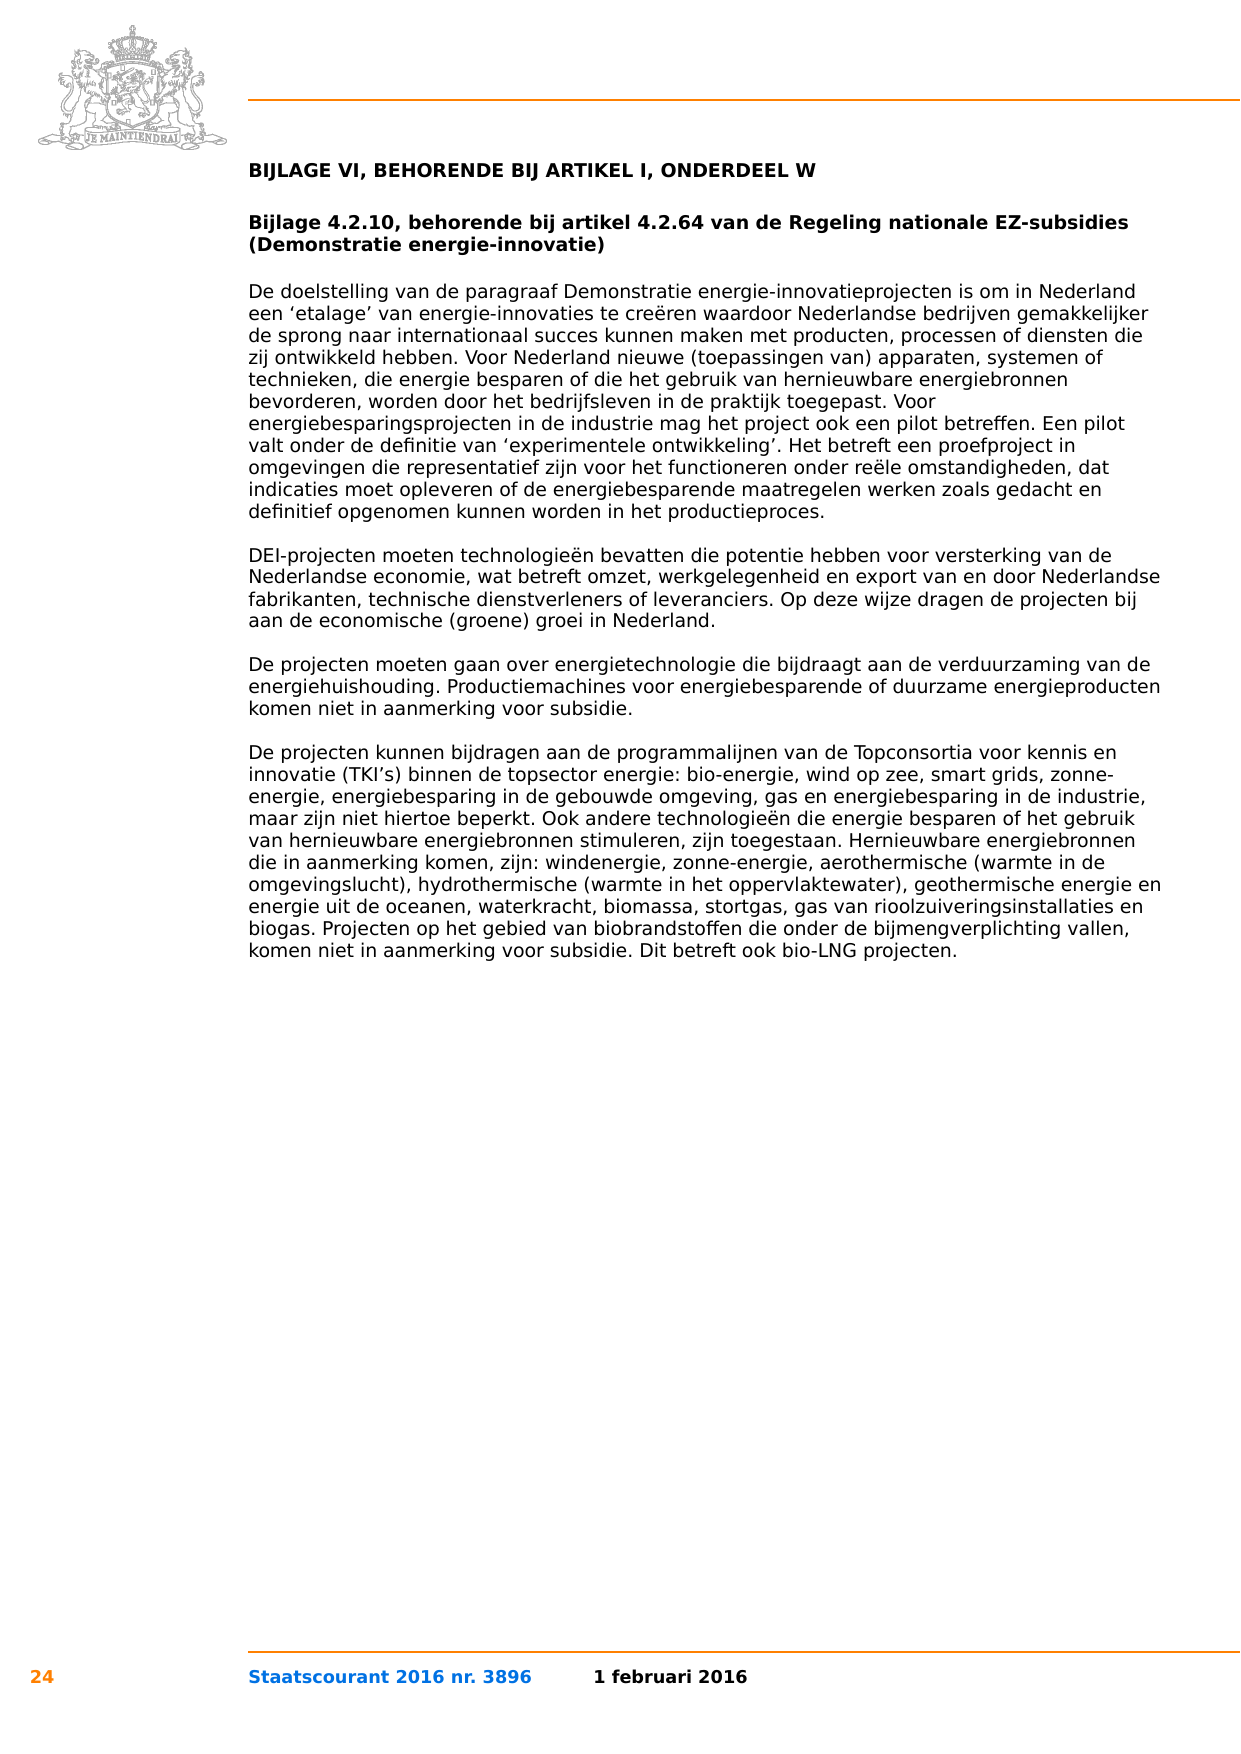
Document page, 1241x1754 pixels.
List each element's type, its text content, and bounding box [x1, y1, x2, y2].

text De projecten moeten gaan over energietechnologie die bijdraagt aan de verduurzaming van de energiehuishouding. Productiemachines voor energiebesparende of duurzame energieproducten komen niet in aanmerking voor subsidie. [248, 654, 1163, 720]
picture [38, 25, 227, 150]
text De doelstelling van de paragraaf Demonstratie energie-innovatieprojecten is om in Nederland een ‘etalage’ van energie-innovaties te creëren waardoor Nederlandse bedrijven gemakkelijker de sprong naar internationaal succes kunnen maken met producten, processen of diensten die zij ontwikkeld hebben. Voor Nederland nieuwe (toepassingen van) apparaten, systemen of technieken, die energie besparen of die het gebruik van hernieuwbare energiebronnen bevorderen, worden door het bedrijfsleven in de praktijk toegepast. Voor energiebesparingsprojecten in de industrie mag het project ook een pilot betreffen. Een pilot valt onder de definitie van ‘experimentele ontwikkeling’. Het betreft een proefproject in omgevingen die representatief zijn voor het functioneren onder reële omstandigheden, dat indicaties moet opleveren of de energiebesparende maatregelen werken zoals gedacht en definitief opgenomen kunnen worden in het productieproces. [248, 281, 1163, 523]
subtitle Bijlage 4.2.10, behorende bij artikel 4.2.64 van de Regeling nationale EZ-subsidies (Demonstratie energie-innovatie) [248, 212, 1163, 256]
text DEI-projecten moeten technologieën bevatten die potentie hebben voor versterking van de Nederlandse economie, wat betreft omzet, werkgelegenheid en export van en door Nederlandse fabrikanten, technische dienstverleners of leveranciers. Op deze wijze dragen de projecten bij aan de economische (groene) groei in Nederland. [248, 544, 1163, 632]
text De projecten kunnen bijdragen aan de programmalijnen van de Topconsortia voor kennis en innovatie (TKI’s) binnen de topsector energie: bio-energie, wind op zee, smart grids, zonne-energie, energiebesparing in de gebouwde omgeving, gas en energiebesparing in de industrie, maar zijn niet hiertoe beperkt. Ook andere technologieën die energie besparen of het gebruik van hernieuwbare energiebronnen stimuleren, zijn toegestaan. Hernieuwbare energiebronnen die in aanmerking komen, zijn: windenergie, zonne-energie, aerothermische (warmte in de omgevingslucht), hydrothermische (warmte in het oppervlaktewater), geothermische energie en energie uit de oceanen, waterkracht, biomassa, stortgas, gas van rioolzuiveringsinstallaties en biogas. Projecten op het gebied van biobrandstoffen die onder de bijmengverplichting vallen, komen niet in aanmerking voor subsidie. Dit betreft ook bio-LNG projecten. [248, 742, 1163, 962]
subtitle BIJLAGE VI, BEHORENDE BIJ ARTIKEL I, ONDERDEEL W [248, 160, 1163, 182]
